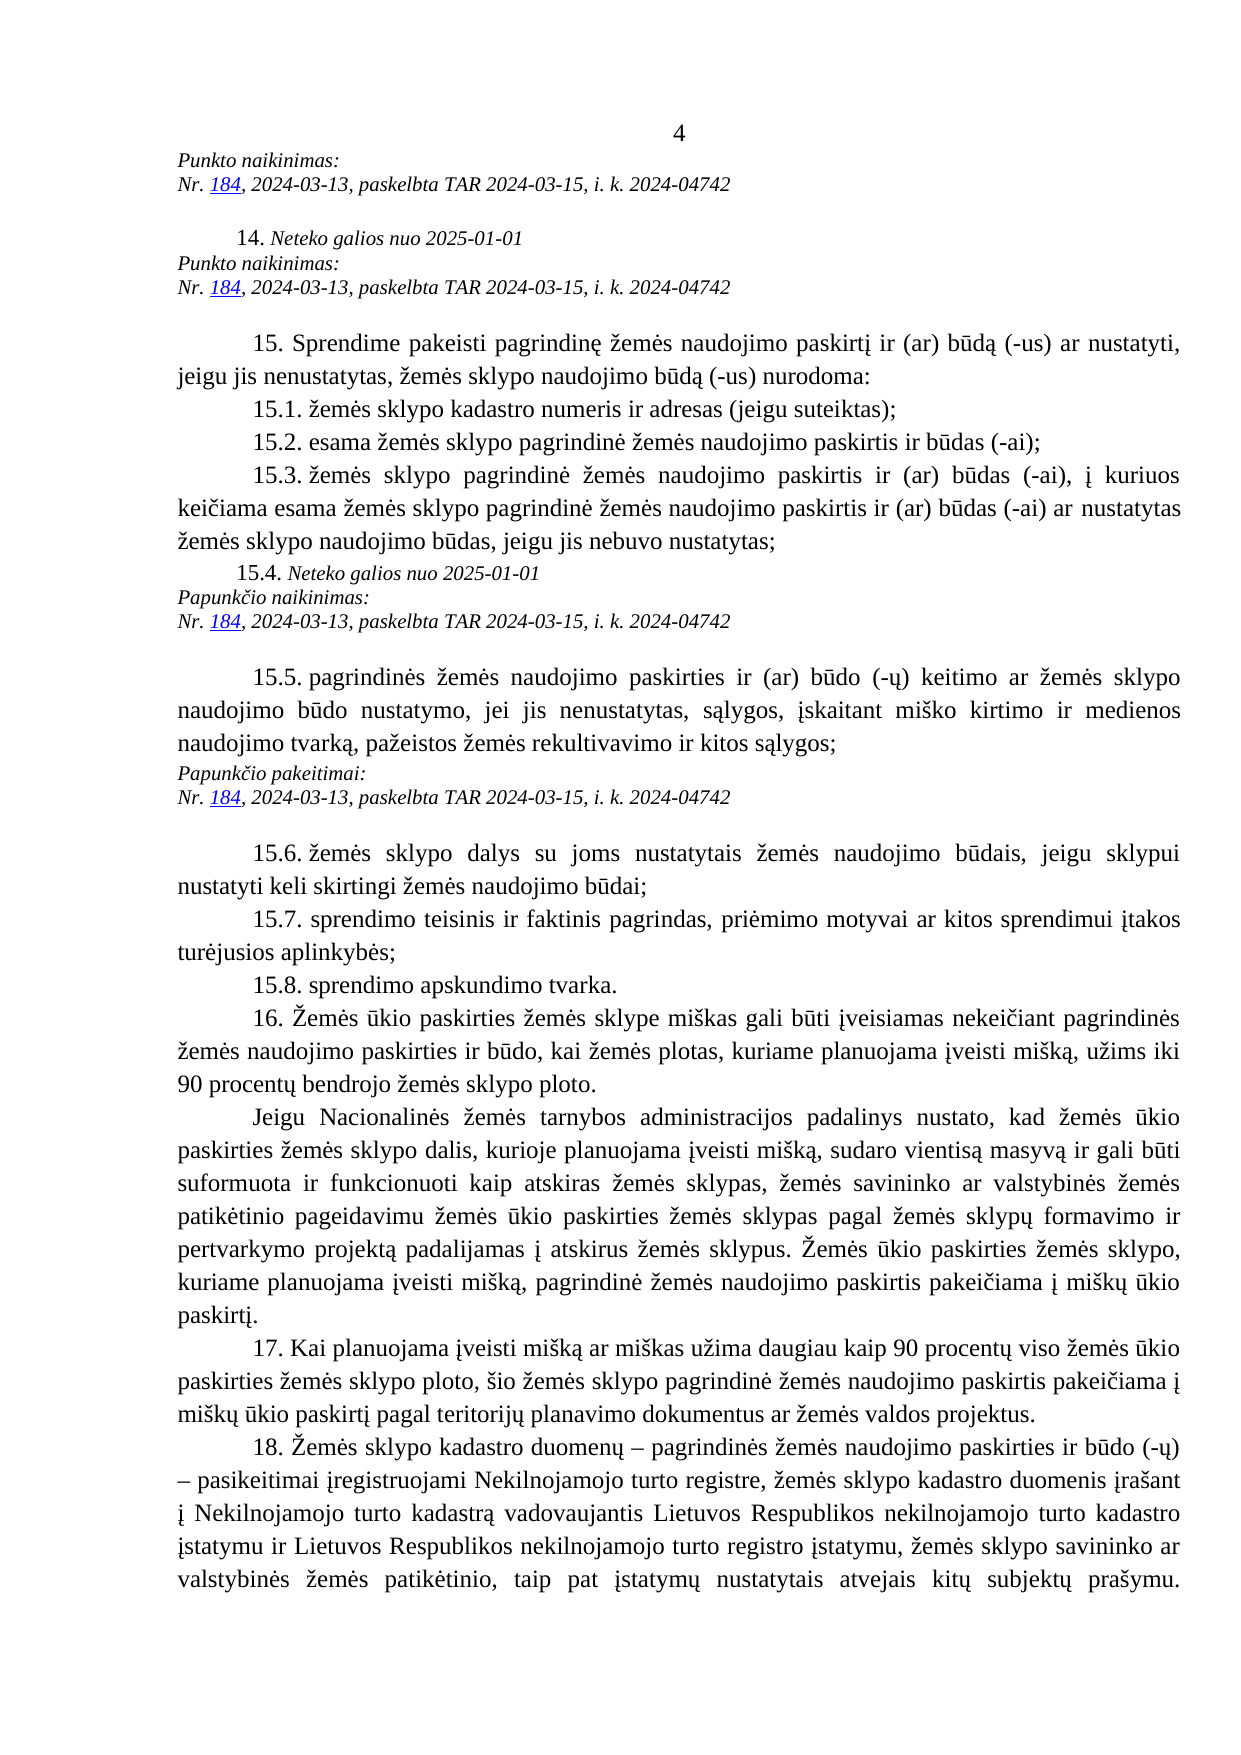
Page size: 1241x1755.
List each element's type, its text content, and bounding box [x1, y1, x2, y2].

text 16. Žemės ūkio paskirties žemės sklype miškas gali būti įveisiamas nekeičiant pagrindinės žemės naudojimo paskirties ir būdo, kai žemės plotas, kuriame planuojama įveisti mišką, užims iki 90 procentų bendrojo žemės sklypo ploto. [177, 1003, 1181, 1098]
text 15.4. Neteko galios nuo 2025-01-01 [177, 559, 1181, 585]
text Punkto naikinimas: [177, 251, 1181, 275]
text 14. Neteko galios nuo 2025-01-01 [177, 224, 1181, 251]
text 15.8. sprendimo apskundimo tvarka. [177, 970, 1181, 999]
text 15.1. žemės sklypo kadastro numeris ir adresas (jeigu suteiktas); [177, 394, 1181, 422]
text 17. Kai planuojama įveisti mišką ar miškas užima daugiau kaip 90 procentų viso žemės ūkio paskirties žemės sklypo ploto, šio žemės sklypo pagrindinė žemės naudojimo paskirtis pakeičiama į miškų ūkio paskirtį pagal teritorijų planavimo dokumentus ar žemės valdos projektus. [177, 1333, 1181, 1428]
text Nr. 184, 2024-03-13, paskelbta TAR 2024-03-15, i. k. 2024-04742 [177, 275, 1181, 299]
text Nr. 184, 2024-03-13, paskelbta TAR 2024-03-15, i. k. 2024-04742 [177, 609, 1181, 633]
text Papunkčio pakeitimai: [177, 761, 1181, 785]
text 15.6. žemės sklypo dalys su joms nustatytais žemės naudojimo būdais, jeigu sklypui nustatyti keli skirtingi žemės naudojimo būdai; [177, 838, 1181, 900]
text Papunkčio naikinimas: [177, 585, 1181, 609]
text 15.3. žemės sklypo pagrindinė žemės naudojimo paskirtis ir (ar) būdas (-ai), į kuriuos keičiama esama žemės sklypo pagrindinė žemės naudojimo paskirtis ir (ar) būdas (-ai) ar nustatytas žemės sklypo naudojimo būdas, jeigu jis nebuvo nustatytas; [177, 460, 1181, 554]
text Nr. 184, 2024-03-13, paskelbta TAR 2024-03-15, i. k. 2024-04742 [177, 785, 1181, 809]
text 15.5. pagrindinės žemės naudojimo paskirties ir (ar) būdo (-ų) keitimo ar žemės sklypo naudojimo būdo nustatymo, jei jis nenustatytas, sąlygos, įskaitant miško kirtimo ir medienos naudojimo tvarką, pažeistos žemės rekultivavimo ir kitos sąlygos; [177, 662, 1181, 757]
text 15. Sprendime pakeisti pagrindinę žemės naudojimo paskirtį ir (ar) būdą (-us) ar nustatyti, jeigu jis nenustatytas, žemės sklypo naudojimo būdą (-us) nurodoma: [177, 328, 1181, 389]
text 15.2. esama žemės sklypo pagrindinė žemės naudojimo paskirtis ir būdas (-ai); [177, 427, 1181, 456]
text Jeigu Nacionalinės žemės tarnybos administracijos padalinys nustato, kad žemės ūkio paskirties žemės sklypo dalis, kurioje planuojama įveisti mišką, sudaro vientisą masyvą ir gali būti suformuota ir funkcionuoti kaip atskiras žemės sklypas, žemės savininko ar valstybinės žemės patikėtinio pageidavimu žemės ūkio paskirties žemės sklypas pagal žemės sklypų formavimo ir pertvarkymo projektą padalijamas į atskirus žemės sklypus. Žemės ūkio paskirties žemės sklypo, kuriame planuojama įveisti mišką, pagrindinė žemės naudojimo paskirtis pakeičiama į miškų ūkio paskirtį. [177, 1102, 1181, 1329]
text Punkto naikinimas: [177, 148, 1181, 172]
text Nr. 184, 2024-03-13, paskelbta TAR 2024-03-15, i. k. 2024-04742 [177, 172, 1181, 196]
text 18. Žemės sklypo kadastro duomenų – pagrindinės žemės naudojimo paskirties ir būdo (-ų) – pasikeitimai įregistruojami Nekilnojamojo turto registre, žemės sklypo kadastro duomenis įrašant į Nekilnojamojo turto kadastrą vadovaujantis Lietuvos Respublikos nekilnojamojo turto kadastro įstatymu ir Lietuvos Respublikos nekilnojamojo turto registro įstatymu, žemės sklypo savininko ar valstybinės žemės patikėtinio, taip pat įstatymų nustatytais atvejais kitų subjektų prašymu. [177, 1432, 1181, 1593]
text 15.7. sprendimo teisinis ir faktinis pagrindas, priėmimo motyvai ar kitos sprendimui įtakos turėjusios aplinkybės; [177, 904, 1181, 966]
